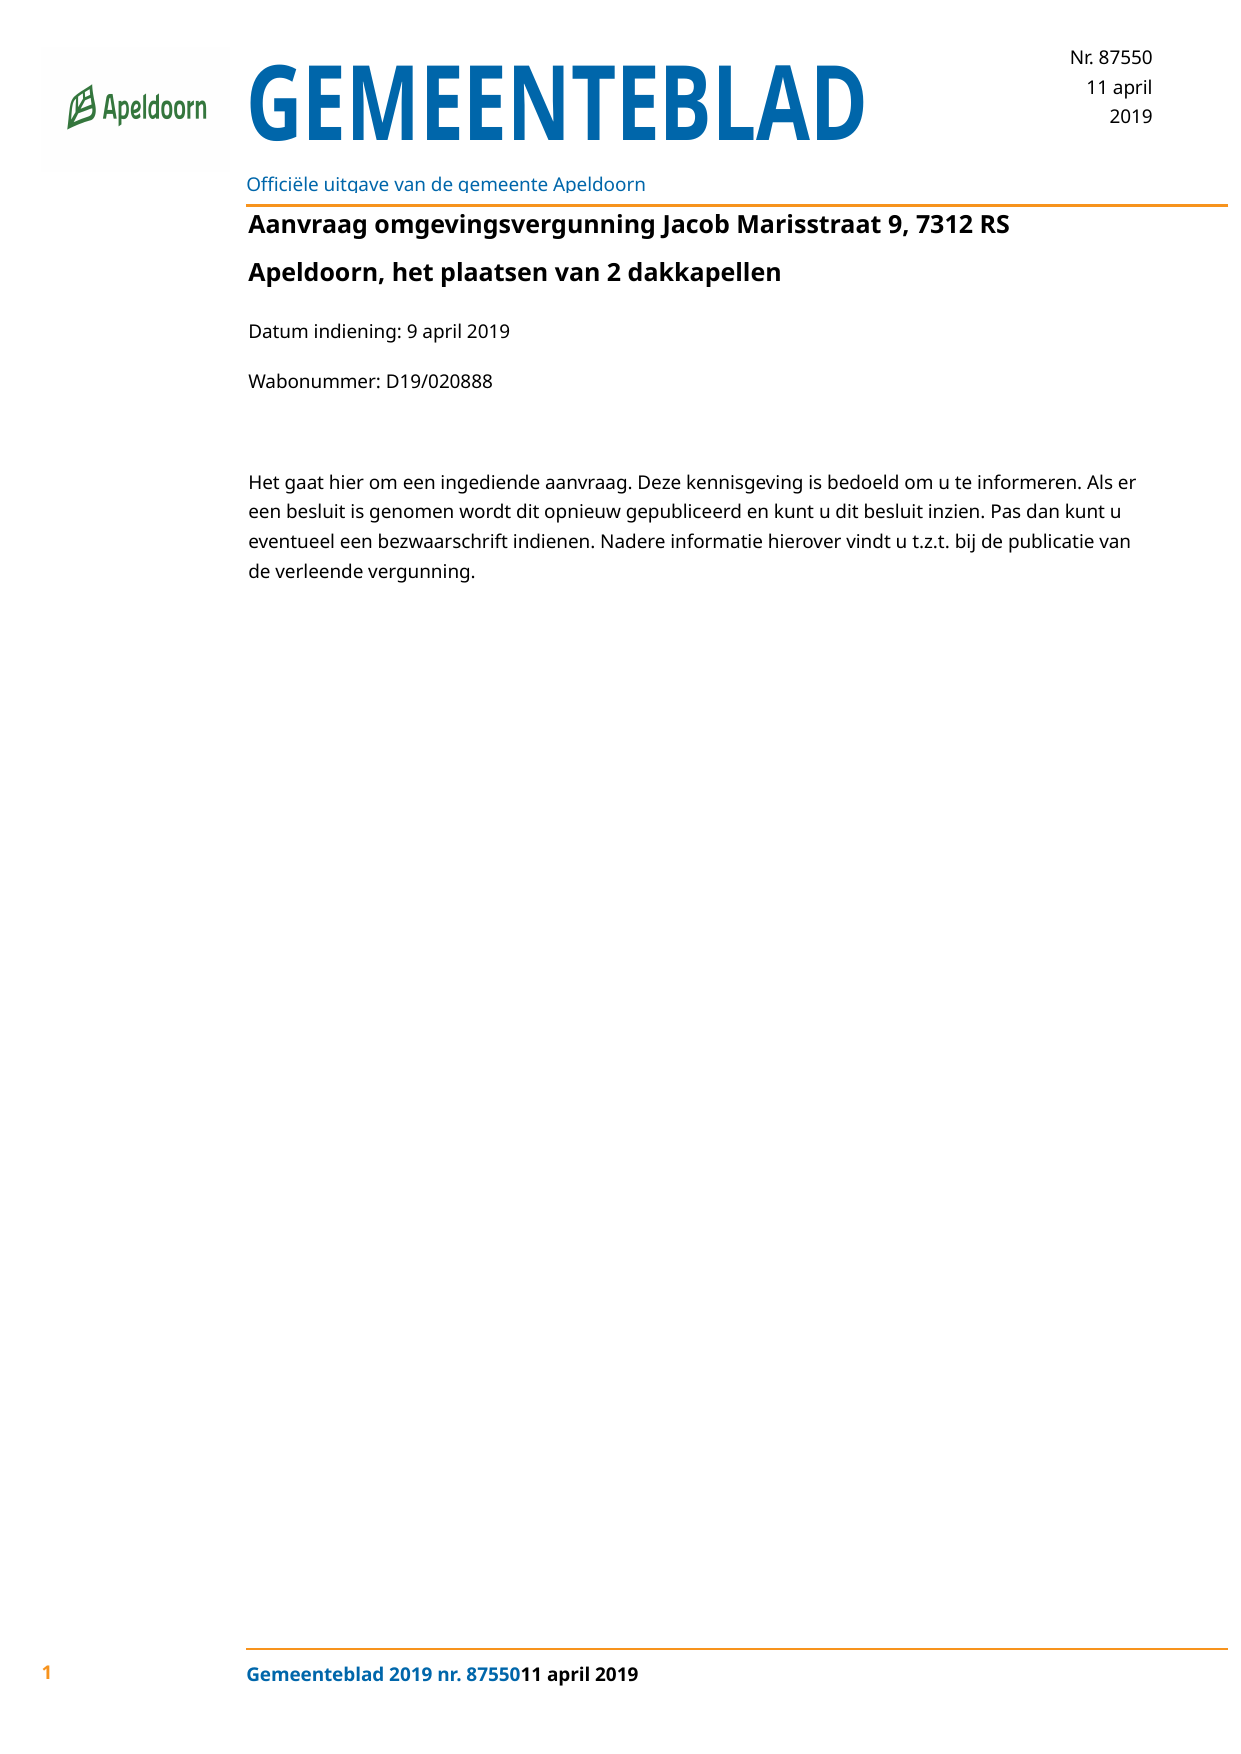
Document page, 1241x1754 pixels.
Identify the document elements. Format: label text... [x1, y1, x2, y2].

text Het gaat hier om een ingediende aanvraag. Deze kennisgeving is bedoeld om u te informeren. Als er een besluit is genomen wordt dit opnieuw gepubliceerd en kunt u dit besluit inzien. Pas dan kunt u eventueel een bezwaarschrift indienen. Nadere informatie hierover vindt u t.z.t. bij de publicatie van de verleende vergunning. [248, 469, 1152, 584]
text Wabonummer: D19/020888 [248, 368, 1152, 394]
picture [41, 47, 231, 172]
text Datum indiening: 9 april 2019 [248, 318, 1152, 344]
text Aanvraag omgevingsvergunning Jacob Marisstraat 9, 7312 RS Apeldoorn, het plaatsen van 2 dakkapellen [248, 207, 1152, 288]
